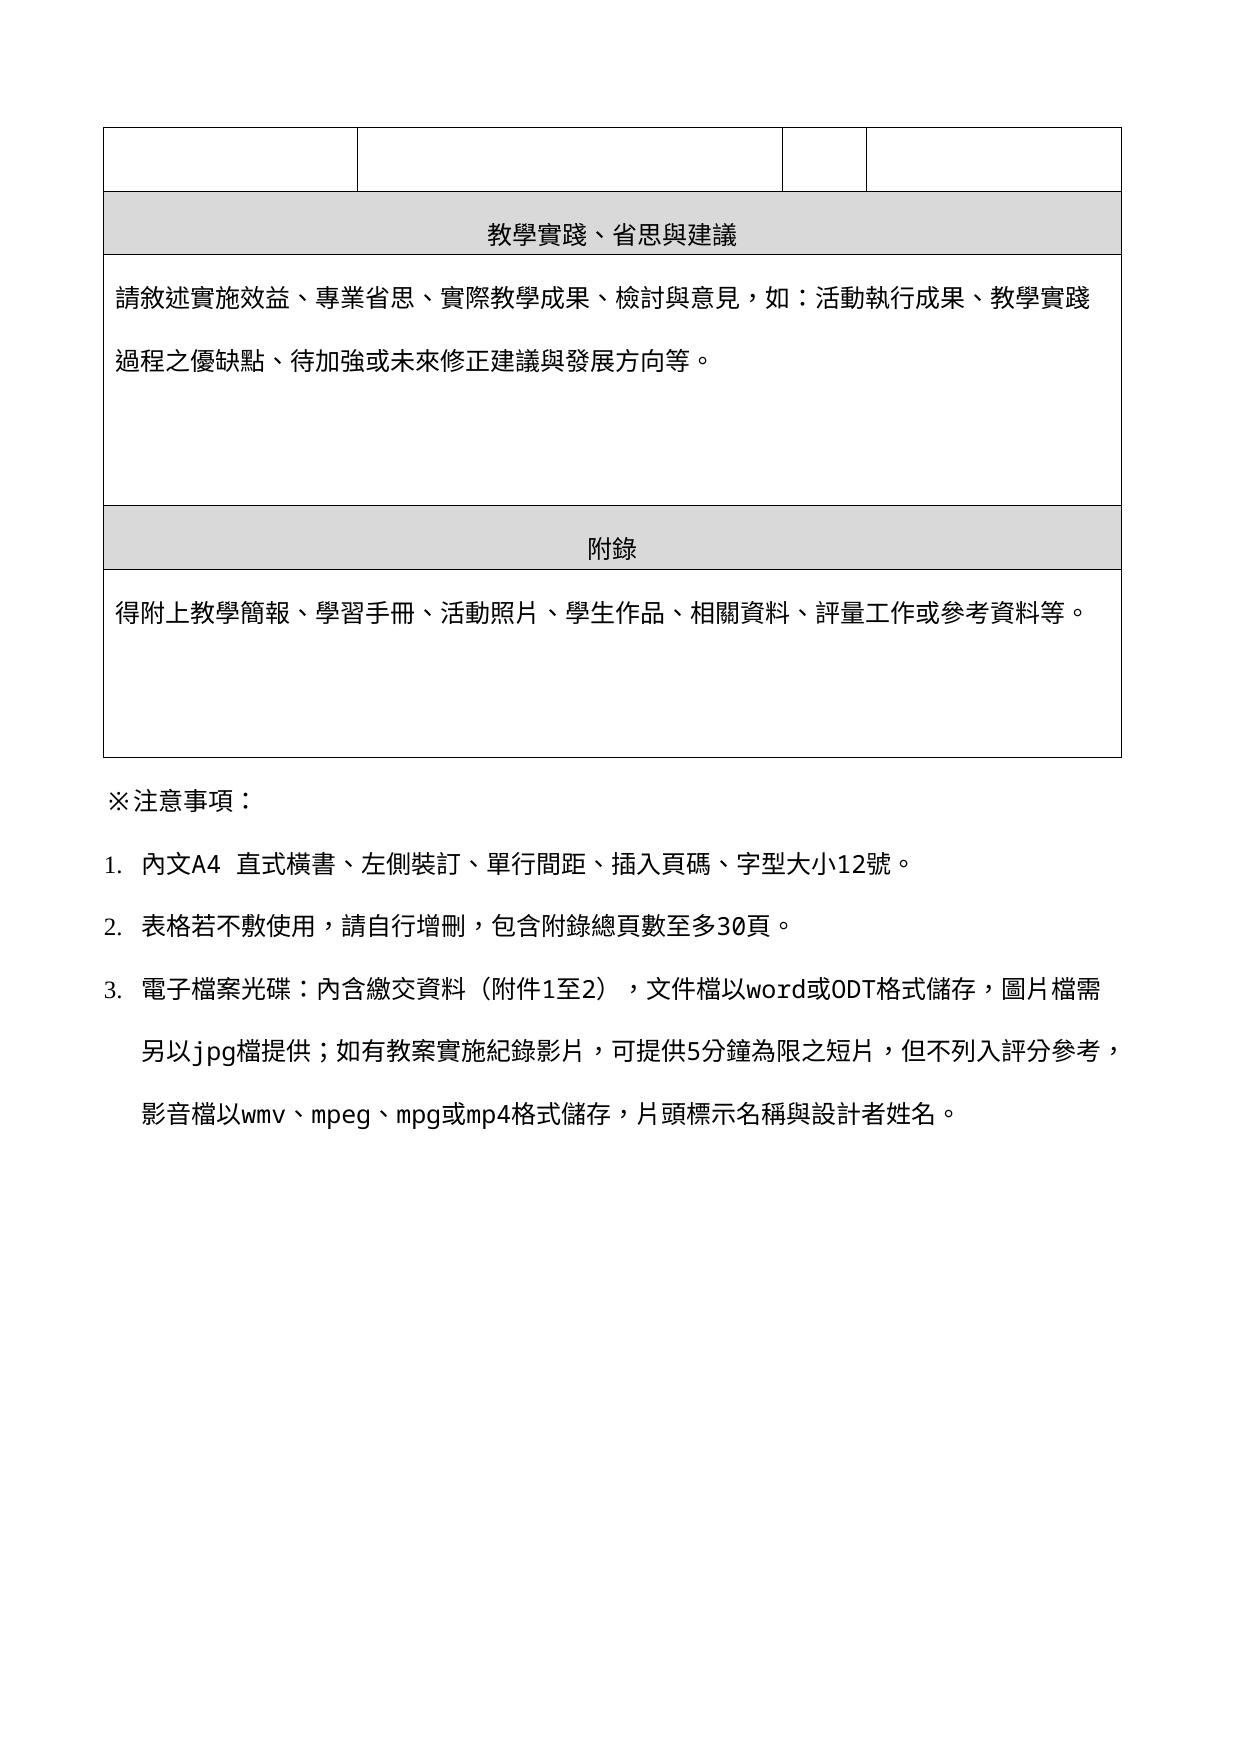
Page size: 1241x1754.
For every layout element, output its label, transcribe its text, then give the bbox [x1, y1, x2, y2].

table_cell 教學實踐、省思與建議 [104, 192, 1121, 254]
table_cell 得附上教學簡報、學習手冊、活動照片、學生作品、相關資料、評量工作或參考資料等。 [104, 570, 1121, 757]
table_cell 附錄 [104, 506, 1121, 569]
table_cell 請敘述實施效益、專業省思、實際教學成果、檢討與意見，如：活動執行成果、教學實踐過程之優缺點、待加強或未來修正建議與發展方向等。 [104, 255, 1121, 505]
table_cell [783, 128, 866, 191]
list 表格若不敷使用，請自行增刪，包含附錄總頁數至多30頁。 [103, 883, 1122, 946]
table_cell [358, 128, 782, 191]
table_cell [867, 128, 1121, 191]
text ※注意事項： [103, 758, 1122, 821]
list 電子檔案光碟：內含繳交資料（附件1至2），文件檔以word或ODT格式儲存，圖片檔需另以jpg檔提供；如有教案實施紀錄影片，可提供5分鐘為限之短片，但不列入評分參考，影音檔以wmv、mpeg、mpg或mp4格式儲存，片頭標示名稱與設計者姓名。 [103, 946, 1122, 1133]
list 內文A4 直式橫書、左側裝訂、單行間距、插入頁碼、字型大小12號。 [103, 821, 1122, 883]
table_cell [104, 128, 357, 191]
